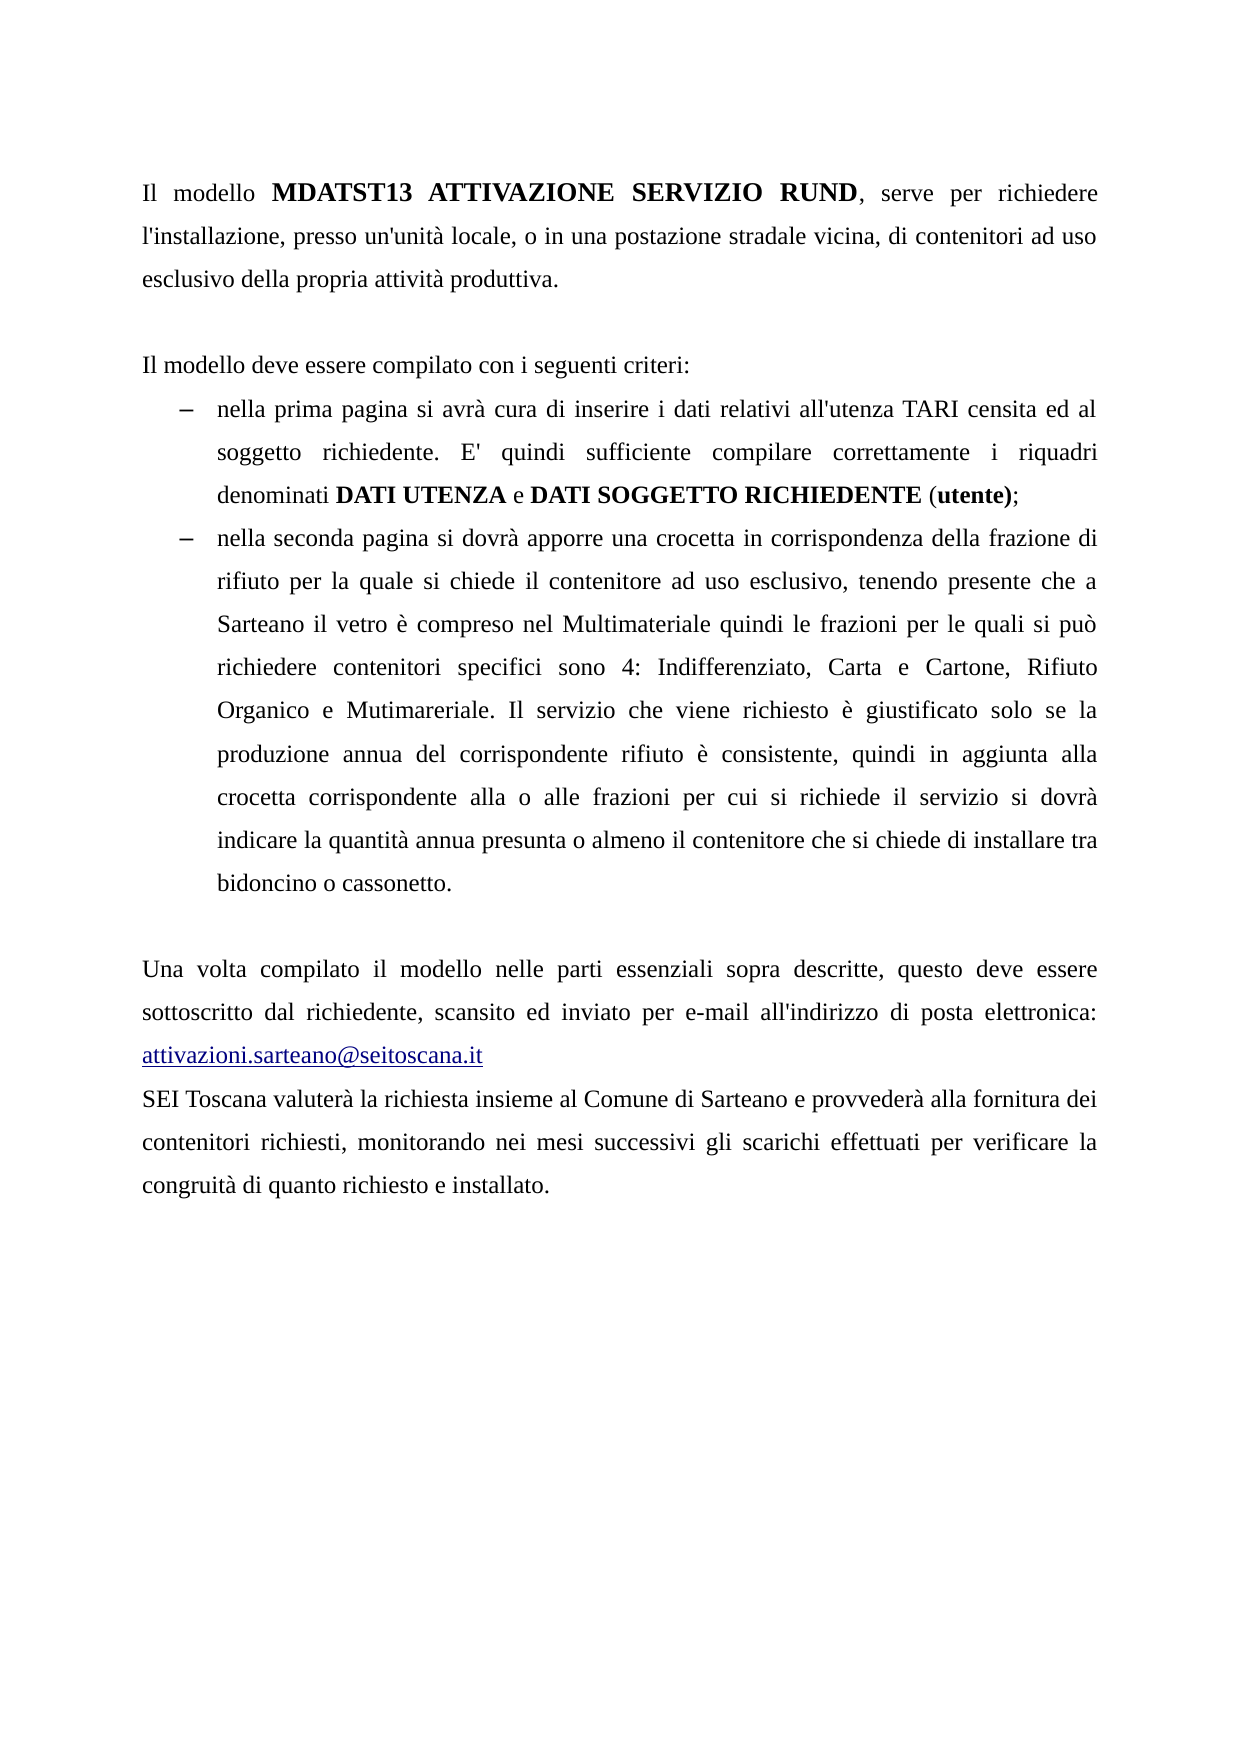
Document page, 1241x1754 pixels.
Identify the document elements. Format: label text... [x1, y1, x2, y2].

list nella seconda pagina si dovrà apporre una crocetta in corrispondenza della frazione di rifiuto per la quale si chiede il contenitore ad uso esclusivo, tenendo presente che a Sarteano il vetro è compreso nel Multimateriale quindi le frazioni per le quali si può richiedere contenitori specifici sono 4: Indifferenziato, Carta e Cartone, Rifiuto Organico e Mutimareriale. Il servizio che viene richiesto è giustificato solo se la produzione annua del corrispondente rifiuto è consistente, quindi in aggiunta alla crocetta corrispondente alla o alle frazioni per cui si richiede il servizio si dovrà indicare la quantità annua presunta o almeno il contenitore che si chiede di installare tra bidoncino o cassonetto. [179, 523, 1098, 897]
text Il modello deve essere compilato con i seguenti criteri: [142, 351, 1098, 379]
list nella prima pagina si avrà cura di inserire i dati relativi all'utenza TARI censita ed al soggetto richiedente. E' quindi sufficiente compilare correttamente i riquadri denominati DATI UTENZA e DATI SOGGETTO RICHIEDENTE (utente); [179, 394, 1098, 509]
list SEI Toscana valuterà la richiesta insieme al Comune di Sarteano e provvederà alla fornitura dei contenitori richiesti, monitorando nei mesi successivi gli scarichi effettuati per verificare la congruità di quanto richiesto e installato. [142, 1084, 1098, 1199]
list Una volta compilato il modello nelle parti essenziali sopra descritte, questo deve essere sottoscritto dal richiedente, scansito ed inviato per e-mail all'indirizzo di posta elettronica: attivazioni.sarteano@seitoscana.it [142, 954, 1098, 1069]
text Il modello MDATST13 ATTIVAZIONE SERVIZIO RUND, serve per richiedere l'installazione, presso un'unità locale, o in una postazione stradale vicina, di contenitori ad uso esclusivo della propria attività produttiva. [142, 176, 1098, 293]
